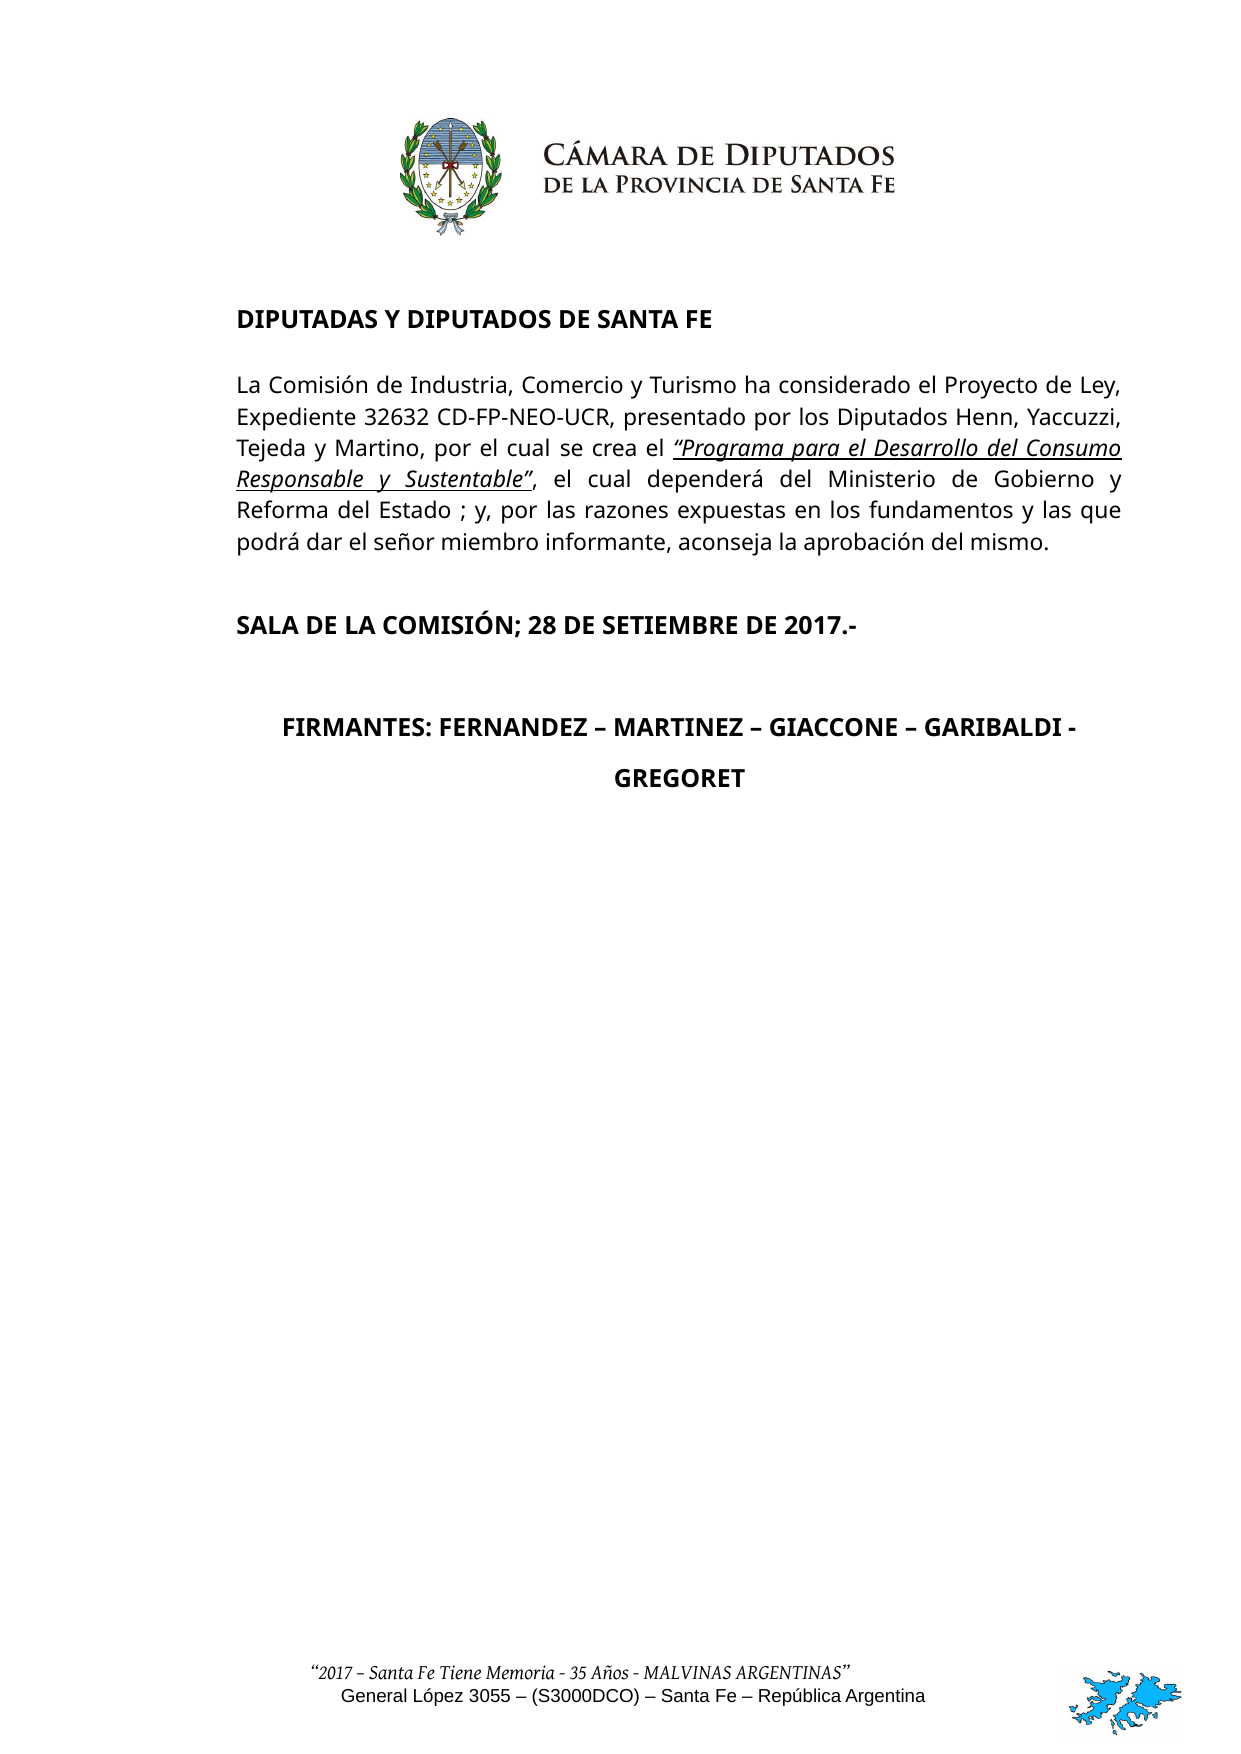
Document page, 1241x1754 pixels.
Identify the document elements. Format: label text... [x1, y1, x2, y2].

text DIPUTADAS Y DIPUTADOS DE SANTA FE [236, 301, 1122, 335]
text SALA DE LA COMISIÓN; 28 DE SETIEMBRE DE 2017.- [236, 608, 1122, 642]
picture [400, 118, 895, 240]
text FIRMANTES: FERNANDEZ – MARTINEZ – GIACCONE – GARIBALDI - GREGORET [236, 710, 1122, 795]
picture [1062, 1665, 1185, 1739]
text La Comisión de Industria, Comercio y Turismo ha considerado el Proyecto de Ley, Expediente 32632 CD-FP-NEO-UCR, presentado por los Diputados Henn, Yaccuzzi, Tejeda y Martino, por el cual se crea el “Programa para el Desarrollo del Consumo Responsable y Sustentable”, el cual dependerá del Ministerio de Gobierno y Reforma del Estado ; y, por las razones expuestas en los fundamentos y las que podrá dar el señor miembro informante, aconseja la aprobación del mismo. [236, 369, 1122, 557]
